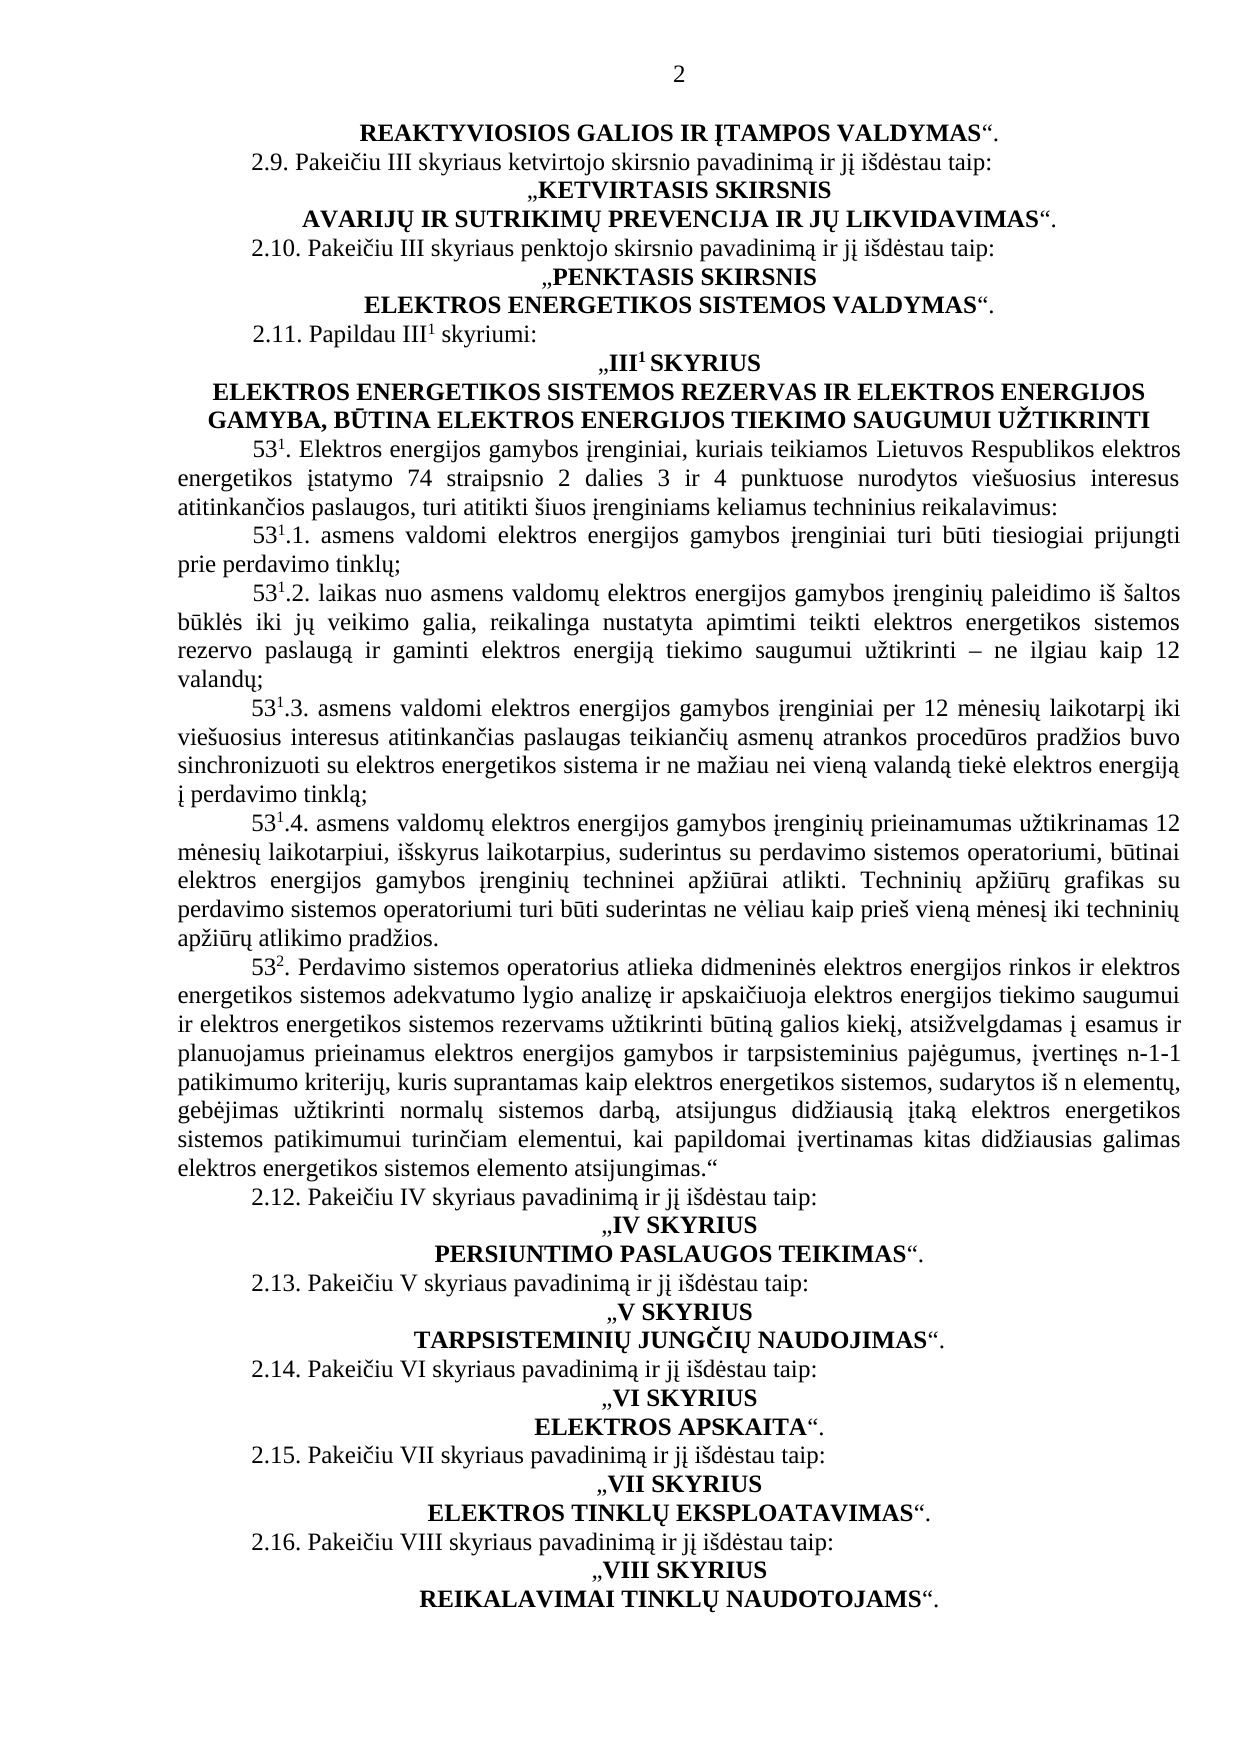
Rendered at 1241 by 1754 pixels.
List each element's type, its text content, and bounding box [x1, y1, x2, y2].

text „IV SKYRIUS [177, 1211, 1181, 1239]
text „III1 SKYRIUS [177, 348, 1181, 377]
text 532. Perdavimo sistemos operatorius atlieka didmeninės elektros energijos rinkos ir elektros energetikos sistemos adekvatumo lygio analizę ir apskaičiuoja elektros energijos tiekimo saugumui ir elektros energetikos sistemos rezervams užtikrinti būtiną galios kiekį, atsižvelgdamas į esamus ir planuojamus prieinamus elektros energijos gamybos ir tarpsisteminius pajėgumus, įvertinęs n-1-1 patikimumo kriterijų, kuris suprantamas kaip elektros energetikos sistemos, sudarytos iš n elementų, gebėjimas užtikrinti normalų sistemos darbą, atsijungus didžiausią įtaką elektros energetikos sistemos patikimumui turinčiam elementui, kai papildomai įvertinamas kitas didžiausias galimas elektros energetikos sistemos elemento atsijungimas.“ [177, 952, 1181, 1182]
text 531.4. asmens valdomų elektros energijos gamybos įrenginių prieinamumas užtikrinamas 12 mėnesių laikotarpiui, išskyrus laikotarpius, suderintus su perdavimo sistemos operatoriumi, būtinai elektros energijos gamybos įrenginių techninei apžiūrai atlikti. Techninių apžiūrų grafikas su perdavimo sistemos operatoriumi turi būti suderintas ne vėliau kaip prieš vieną mėnesį iki techninių apžiūrų atlikimo pradžios. [177, 808, 1181, 952]
text 531.1. asmens valdomi elektros energijos gamybos įrenginiai turi būti tiesiogiai prijungti prie perdavimo tinklų; [177, 521, 1181, 578]
text 2.12. Pakeičiu IV skyriaus pavadinimą ir jį išdėstau taip: [177, 1182, 1181, 1211]
text 531.3. asmens valdomi elektros energijos gamybos įrenginiai per 12 mėnesių laikotarpį iki viešuosius interesus atitinkančias paslaugas teikiančių asmenų atrankos procedūros pradžios buvo sinchronizuoti su elektros energetikos sistema ir ne mažiau nei vieną valandą tiekė elektros energiją į perdavimo tinklą; [177, 693, 1181, 808]
text REAKTYVIOSIOS GALIOS IR ĮTAMPOS VALDYMAS“. [177, 118, 1181, 147]
text ELEKTROS TINKLŲ EKSPLOATAVIMAS“. [177, 1498, 1181, 1527]
text 2.14. Pakeičiu VI skyriaus pavadinimą ir jį išdėstau taip: [177, 1354, 1181, 1383]
text „VIII SKYRIUS [177, 1556, 1181, 1584]
text ELEKTROS APSKAITA“. [177, 1412, 1181, 1441]
text „VI SKYRIUS [177, 1383, 1181, 1412]
text 2.13. Pakeičiu V skyriaus pavadinimą ir jį išdėstau taip: [177, 1268, 1181, 1297]
text 2.15. Pakeičiu VII skyriaus pavadinimą ir jį išdėstau taip: [177, 1441, 1181, 1469]
text 2.16. Pakeičiu VIII skyriaus pavadinimą ir jį išdėstau taip: [177, 1527, 1181, 1556]
text 2.11. Papildau III1 skyriumi: [177, 319, 1181, 348]
text ELEKTROS ENERGETIKOS SISTEMOS REZERVAS IR ELEKTROS ENERGIJOS GAMYBA, BŪTINA ELEKTROS ENERGIJOS TIEKIMO SAUGUMUI UŽTIKRINTI [177, 377, 1181, 434]
text 531.2. laikas nuo asmens valdomų elektros energijos gamybos įrenginių paleidimo iš šaltos būklės iki jų veikimo galia, reikalinga nustatyta apimtimi teikti elektros energetikos sistemos rezervo paslaugą ir gaminti elektros energiją tiekimo saugumui užtikrinti – ne ilgiau kaip 12 valandų; [177, 578, 1181, 693]
text „V SKYRIUS [177, 1297, 1181, 1326]
text „PENKTASIS SKIRSNIS [177, 262, 1181, 291]
text AVARIJŲ IR SUTRIKIMŲ PREVENCIJA IR JŲ LIKVIDAVIMAS“. [177, 204, 1181, 233]
text PERSIUNTIMO PASLAUGOS TEIKIMAS“. [177, 1239, 1181, 1268]
text 2.10. Pakeičiu III skyriaus penktojo skirsnio pavadinimą ir jį išdėstau taip: [177, 233, 1181, 262]
text 531. Elektros energijos gamybos įrenginiai, kuriais teikiamos Lietuvos Respublikos elektros energetikos įstatymo 74 straipsnio 2 dalies 3 ir 4 punktuose nurodytos viešuosius interesus atitinkančios paslaugos, turi atitikti šiuos įrenginiams keliamus techninius reikalavimus: [177, 434, 1181, 521]
text 2.9. Pakeičiu III skyriaus ketvirtojo skirsnio pavadinimą ir jį išdėstau taip: [177, 147, 1181, 176]
text „KETVIRTASIS SKIRSNIS [177, 176, 1181, 204]
text REIKALAVIMAI TINKLŲ NAUDOTOJAMS“. [177, 1584, 1181, 1613]
text ELEKTROS ENERGETIKOS SISTEMOS VALDYMAS“. [177, 291, 1181, 319]
text TARPSISTEMINIŲ JUNGČIŲ NAUDOJIMAS“. [177, 1326, 1181, 1354]
text „VII SKYRIUS [177, 1469, 1181, 1498]
